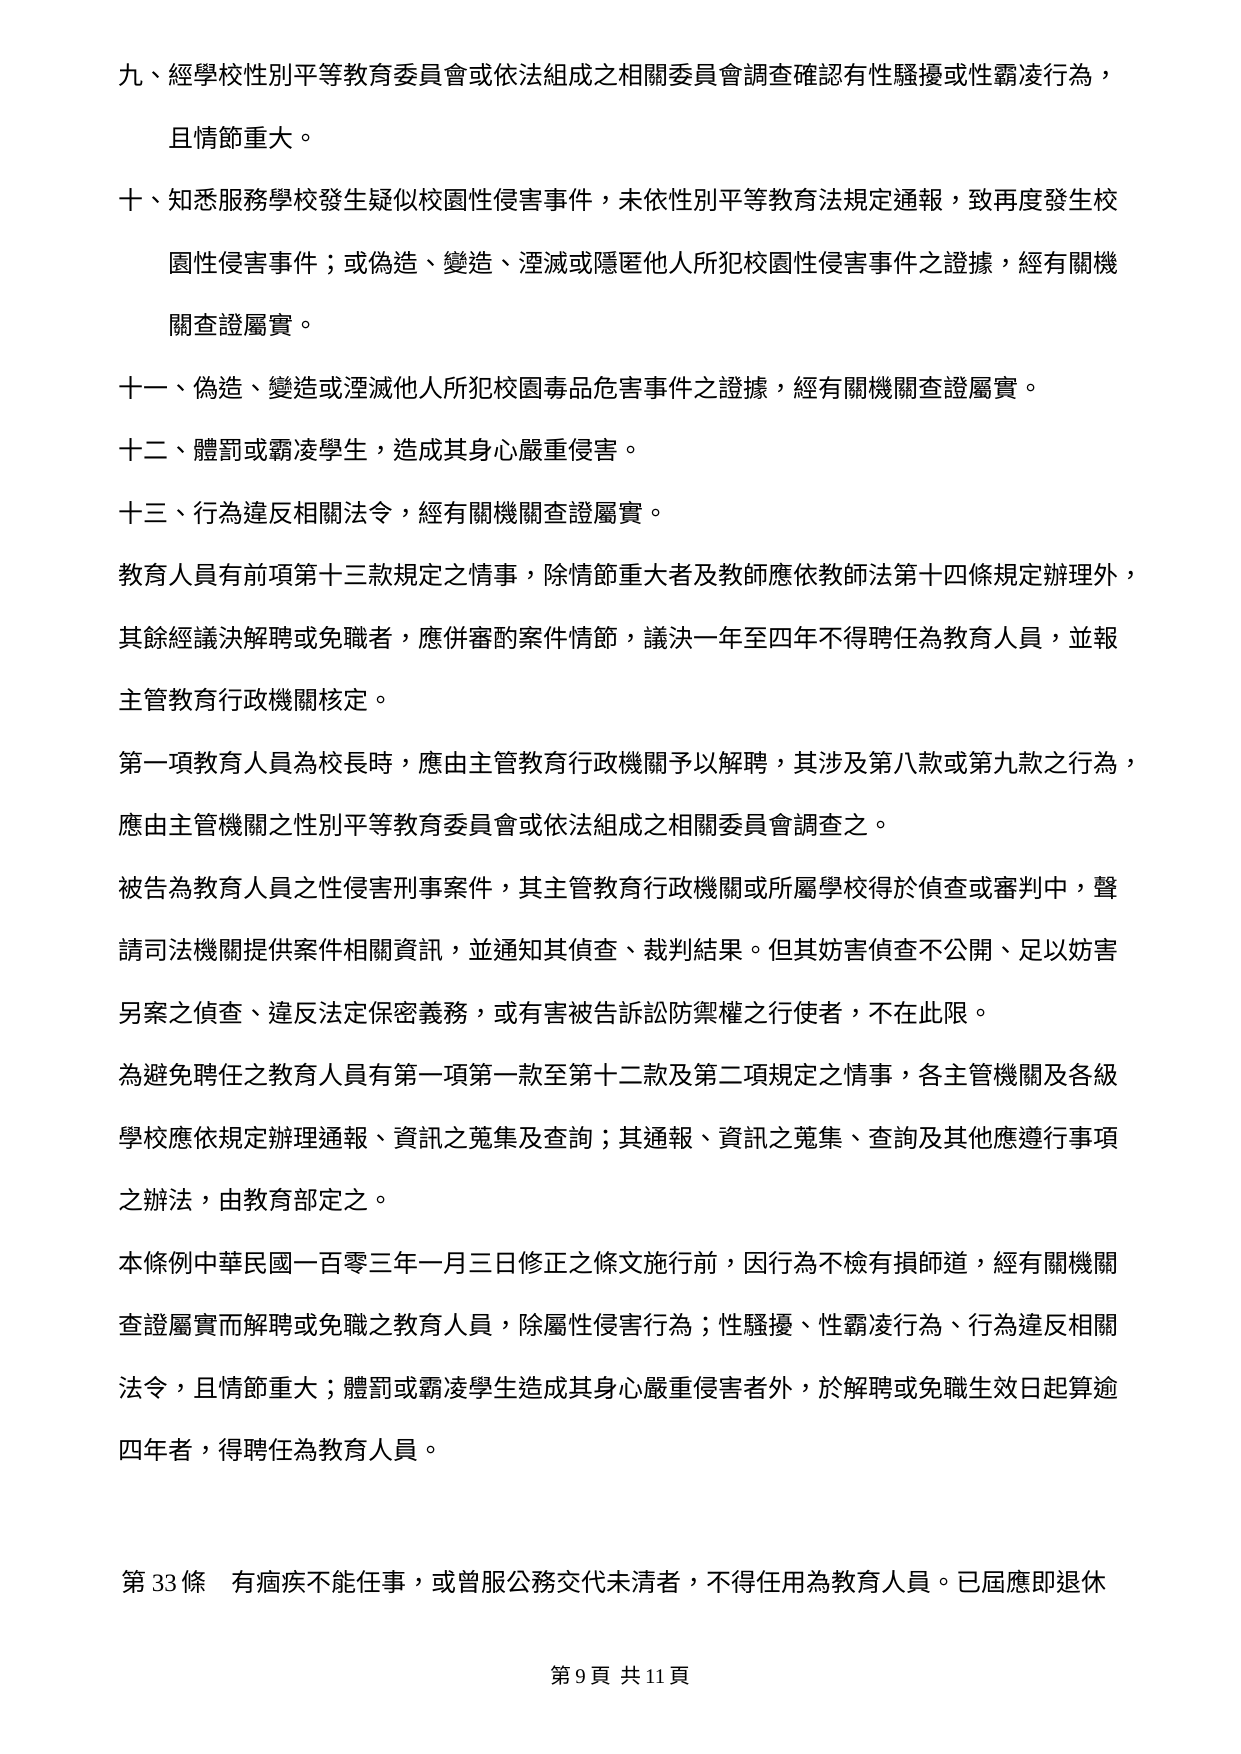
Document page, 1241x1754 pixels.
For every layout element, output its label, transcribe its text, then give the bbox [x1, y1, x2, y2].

text 為避免聘任之教育人員有第一項第一款至第十二款及第二項規定之情事，各主管機關及各級學校應依規定辦理通報、資訊之蒐集及查詢；其通報、資訊之蒐集、查詢及其他應遵行事項之辦法，由教育部定之。 [118, 1032, 1122, 1219]
text 十一、偽造、變造或湮滅他人所犯校園毒品危害事件之證據，經有關機關查證屬實。 [118, 344, 1122, 407]
text 教育人員有前項第十三款規定之情事，除情節重大者及教師應依教師法第十四條規定辦理外，其餘經議決解聘或免職者，應併審酌案件情節，議決一年至四年不得聘任為教育人員，並報主管教育行政機關核定。 [118, 532, 1122, 719]
text 第一項教育人員為校長時，應由主管教育行政機關予以解聘，其涉及第八款或第九款之行為，應由主管機關之性別平等教育委員會或依法組成之相關委員會調查之。 [118, 719, 1122, 844]
text 十、知悉服務學校發生疑似校園性侵害事件，未依性別平等教育法規定通報，致再度發生校園性侵害事件；或偽造、變造、湮滅或隱匿他人所犯校園性侵害事件之證據，經有關機關查證屬實。 [118, 157, 1122, 344]
text 本條例中華民國一百零三年一月三日修正之條文施行前，因行為不檢有損師道，經有關機關查證屬實而解聘或免職之教育人員，除屬性侵害行為；性騷擾、性霸凌行為、行為違反相關法令，且情節重大；體罰或霸凌學生造成其身心嚴重侵害者外，於解聘或免職生效日起算逾四年者，得聘任為教育人員。 [118, 1219, 1122, 1469]
text 第33條 有痼疾不能任事，或曾服公務交代未清者，不得任用為教育人員。已屆應即退休 [122, 1539, 1122, 1601]
text 被告為教育人員之性侵害刑事案件，其主管教育行政機關或所屬學校得於偵查或審判中，聲請司法機關提供案件相關資訊，並通知其偵查、裁判結果。但其妨害偵查不公開、足以妨害另案之偵查、違反法定保密義務，或有害被告訴訟防禦權之行使者，不在此限。 [118, 844, 1122, 1032]
text 十二、體罰或霸凌學生，造成其身心嚴重侵害。 [118, 407, 1122, 469]
text 十三、行為違反相關法令，經有關機關查證屬實。 [118, 469, 1122, 532]
text 九、經學校性別平等教育委員會或依法組成之相關委員會調查確認有性騷擾或性霸凌行為，且情節重大。 [118, 32, 1122, 157]
